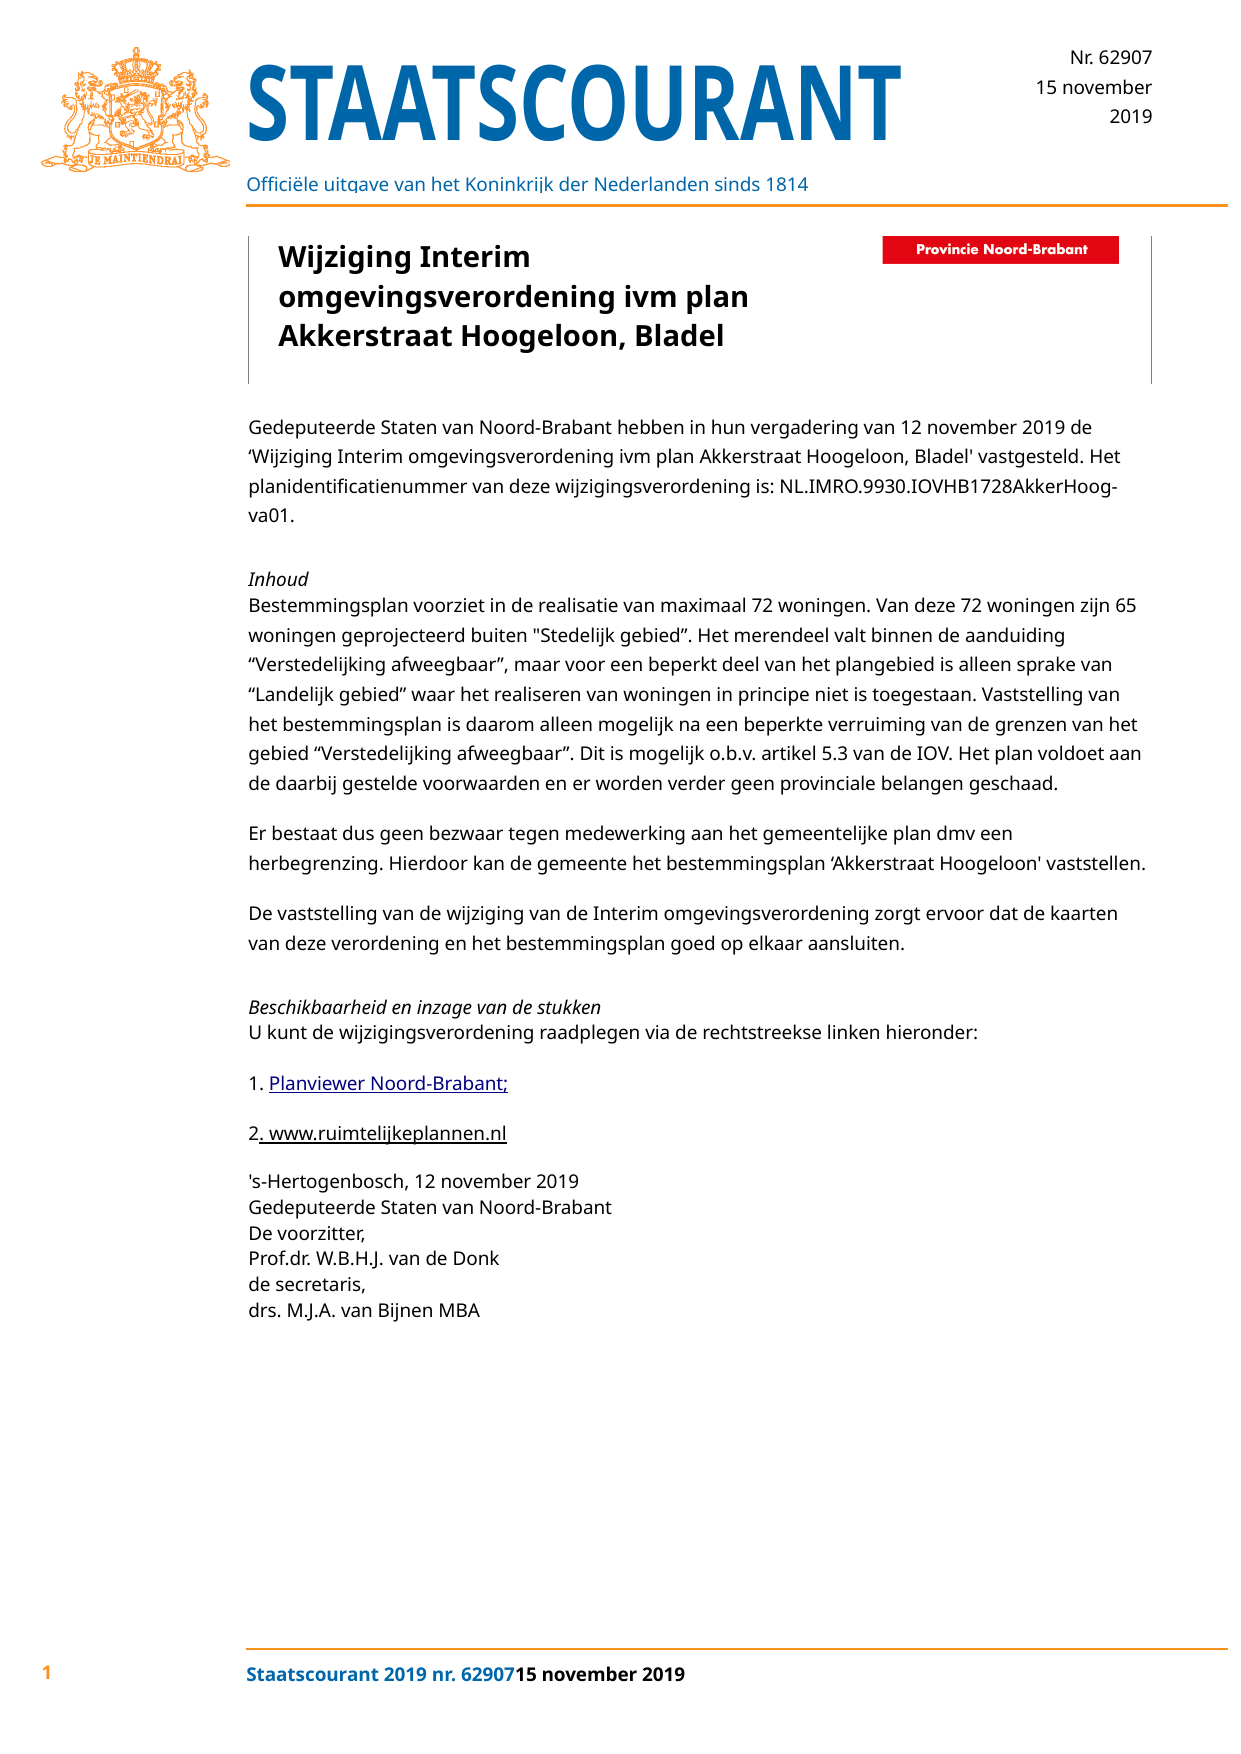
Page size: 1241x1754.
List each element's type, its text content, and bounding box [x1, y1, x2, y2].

text U kunt de wijzigingsverordening raadplegen via de rechtstreekse linken hieronder: [248, 1019, 1152, 1045]
text Prof.dr. W.B.H.J. van de Donk [248, 1245, 1152, 1271]
picture [882, 236, 1119, 264]
text Beschikbaarheid en inzage van de stukken [248, 994, 1152, 1019]
text De vaststelling van de wijziging van de Interim omgevingsverordening zorgt ervoor dat de kaarten van deze verordening en het bestemmingsplan goed op elkaar aansluiten. [248, 900, 1152, 956]
text 2. www.ruimtelijkeplannen.nl [248, 1120, 1152, 1146]
text Er bestaat dus geen bezwaar tegen medewerking aan het gemeentelijke plan dmv een herbegrenzing. Hierdoor kan de gemeente het bestemmingsplan ‘Akkerstraat Hoogeloon' vaststellen. [248, 820, 1152, 876]
table_header [850, 264, 1151, 384]
table_header [850, 236, 882, 263]
text 1. Planviewer Noord-Brabant; [248, 1070, 1152, 1096]
text Bestemmingsplan voorziet in de realisatie van maximaal 72 woningen. Van deze 72 woningen zijn 65 woningen geprojecteerd buiten "Stedelijk gebied”. Het merendeel valt binnen de aanduiding “Verstedelijking afweegbaar”, maar voor een beperkt deel van het plangebied is alleen sprake van “Landelijk gebied” waar het realiseren van woningen in principe niet is toegestaan. Vaststelling van het bestemmingsplan is daarom alleen mogelijk na een beperkte verruiming van de grenzen van het gebied “Verstedelijking afweegbaar”. Dit is mogelijk o.b.v. artikel 5.3 van de IOV. Het plan voldoet aan de daarbij gestelde voorwaarden en er worden verder geen provinciale belangen geschaad. [248, 592, 1152, 796]
table_header Wijziging Interim omgevingsverordening ivm plan Akkerstraat Hoogeloon, Bladel [249, 236, 850, 384]
picture [41, 47, 231, 172]
text 's-Hertogenbosch, 12 november 2019 [248, 1168, 1152, 1194]
text Gedeputeerde Staten van Noord-Brabant hebben in hun vergadering van 12 november 2019 de ‘Wijziging Interim omgevingsverordening ivm plan Akkerstraat Hoogeloon, Bladel' vastgesteld. Het planidentificatienummer van deze wijzigingsverordening is: NL.IMRO.9930.IOVHB1728AkkerHoog-va01. [248, 414, 1152, 528]
text Gedeputeerde Staten van Noord-Brabant [248, 1194, 1152, 1220]
text Inhoud [248, 567, 1152, 592]
text De voorzitter, [248, 1220, 1152, 1245]
text de secretaris, [248, 1271, 1152, 1297]
text drs. M.J.A. van Bijnen MBA [248, 1297, 1152, 1323]
table_header [1119, 236, 1151, 263]
